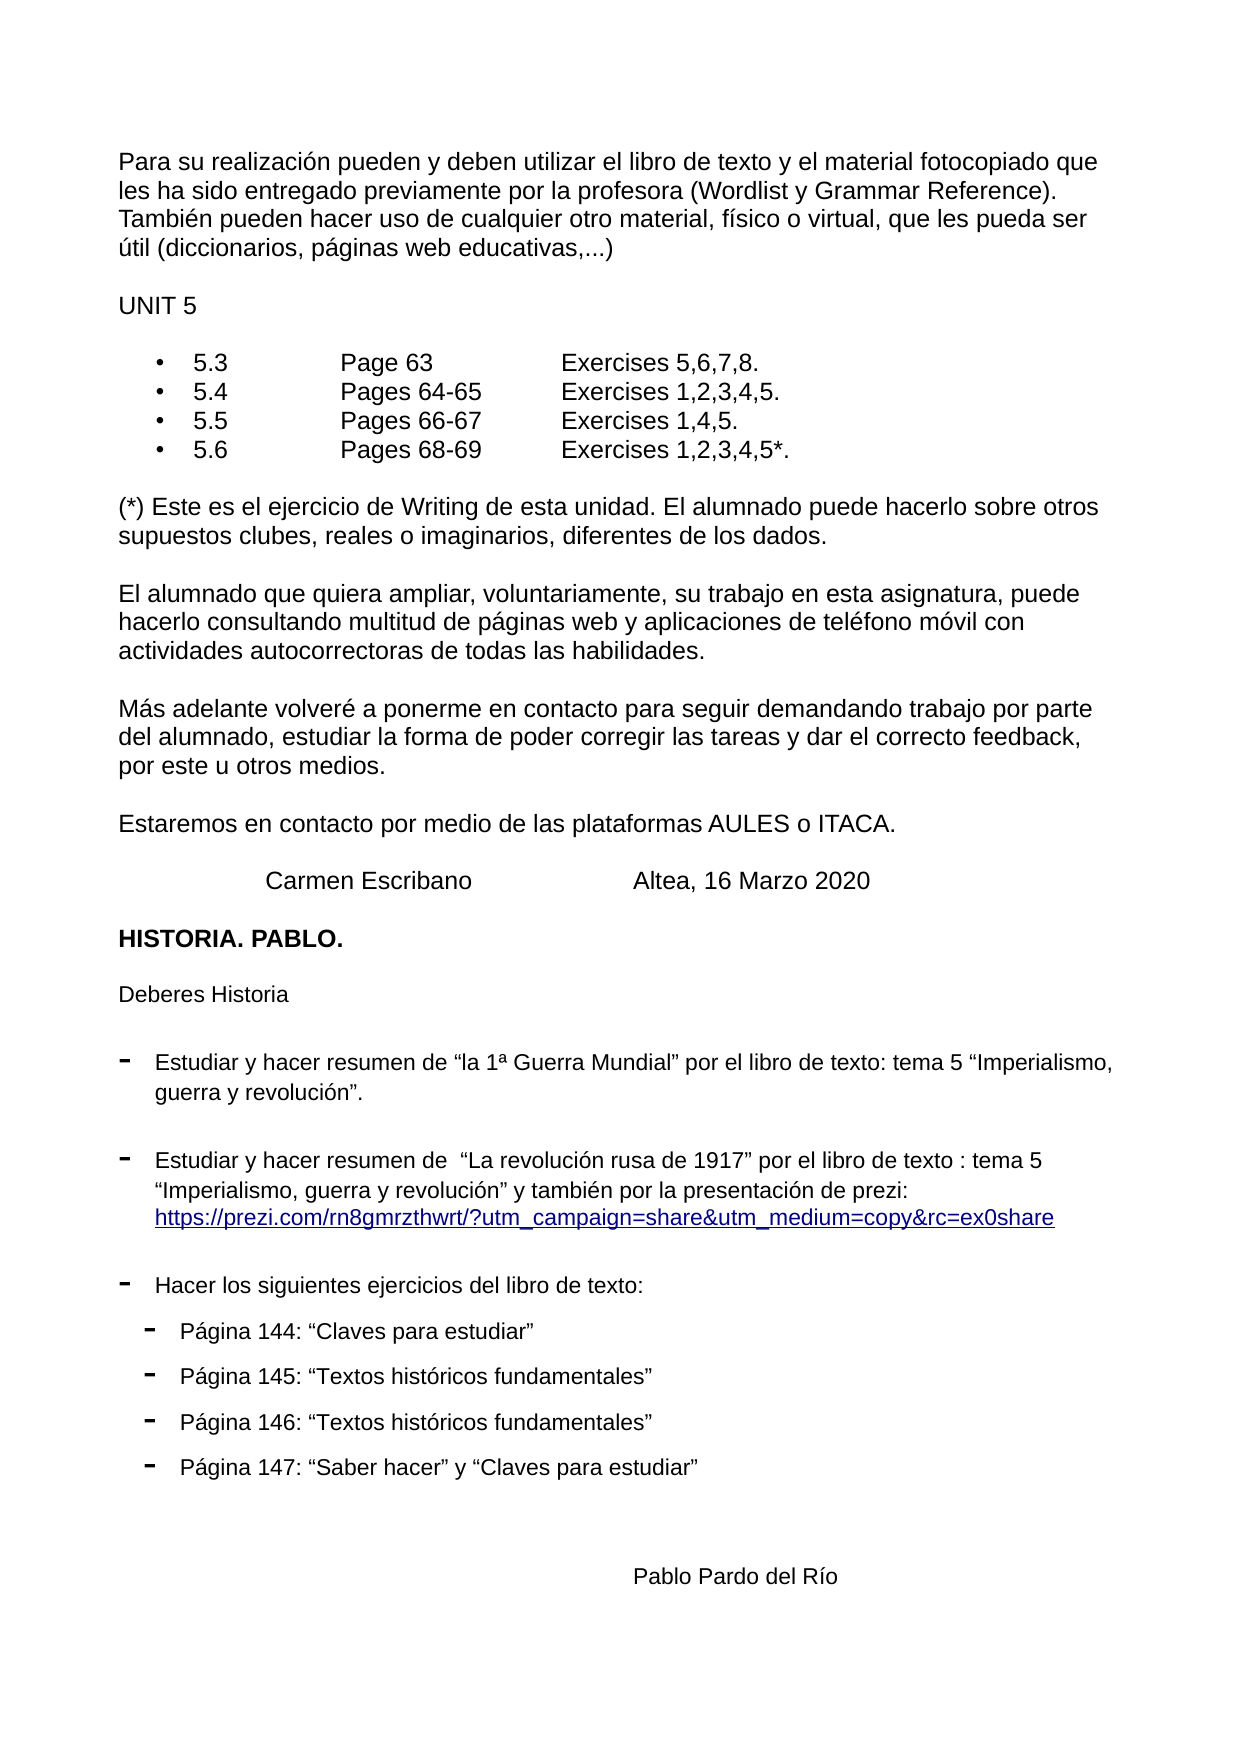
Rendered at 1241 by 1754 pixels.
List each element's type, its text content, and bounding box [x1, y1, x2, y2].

text Estaremos en contacto por medio de las plataformas AULES o ITACA. [118, 808, 1122, 837]
list 5.3 Page 63 Exercises 5,6,7,8. [156, 348, 1122, 377]
text HISTORIA. PABLO. [118, 923, 1122, 952]
list Página 147: “Saber hacer” y “Claves para estudiar” [143, 1439, 1122, 1484]
text Pablo Pardo del Río [118, 1563, 1122, 1589]
text Para su realización pueden y deben utilizar el libro de texto y el material fotocopiado que les ha sido entregado previamente por la profesora (Wordlist y Grammar Reference). También pueden hacer uso de cualquier otro material, físico o virtual, que les pueda ser útil (diccionarios, páginas web educativas,...) [118, 147, 1122, 262]
list Página 145: “Textos históricos fundamentales” [143, 1348, 1122, 1393]
text Más adelante volveré a ponerme en contacto para seguir demandando trabajo por parte del alumnado, estudiar la forma de poder corregir las tareas y dar el correcto feedback, por este u otros medios. [118, 693, 1122, 780]
text (*) Este es el ejercicio de Writing de esta unidad. El alumnado puede hacerlo sobre otros supuestos clubes, reales o imaginarios, diferentes de los dados. [118, 492, 1122, 550]
list 5.6 Pages 68-69 Exercises 1,2,3,4,5*. [156, 435, 1122, 463]
list Estudiar y hacer resumen de “la 1ª Guerra Mundial” por el libro de texto: tema 5 “Imperialismo, guerra y revolución”. [118, 1034, 1122, 1106]
text Deberes Historia [118, 981, 1122, 1007]
text Carmen Escribano Altea, 16 Marzo 2020 [118, 866, 1122, 895]
list Página 146: “Textos históricos fundamentales” [143, 1393, 1122, 1439]
list Página 144: “Claves para estudiar” [143, 1302, 1122, 1348]
list 5.4 Pages 64-65 Exercises 1,2,3,4,5. [156, 377, 1122, 406]
list 5.5 Pages 66-67 Exercises 1,4,5. [156, 406, 1122, 435]
list Hacer los siguientes ejercicios del libro de texto: [118, 1257, 1122, 1302]
text UNIT 5 [118, 291, 1122, 319]
list Estudiar y hacer resumen de “La revolución rusa de 1917” por el libro de texto : tema 5 “Imperialismo, guerra y revolución” y también por la presentación de prezi: https://prezi.com/rn8gmrzthwrt/?utm_campaign=share&utm_medium=copy&rc=ex0share [118, 1132, 1122, 1230]
text El alumnado que quiera ampliar, voluntariamente, su trabajo en esta asignatura, puede hacerlo consultando multitud de páginas web y aplicaciones de teléfono móvil con actividades autocorrectoras de todas las habilidades. [118, 578, 1122, 665]
